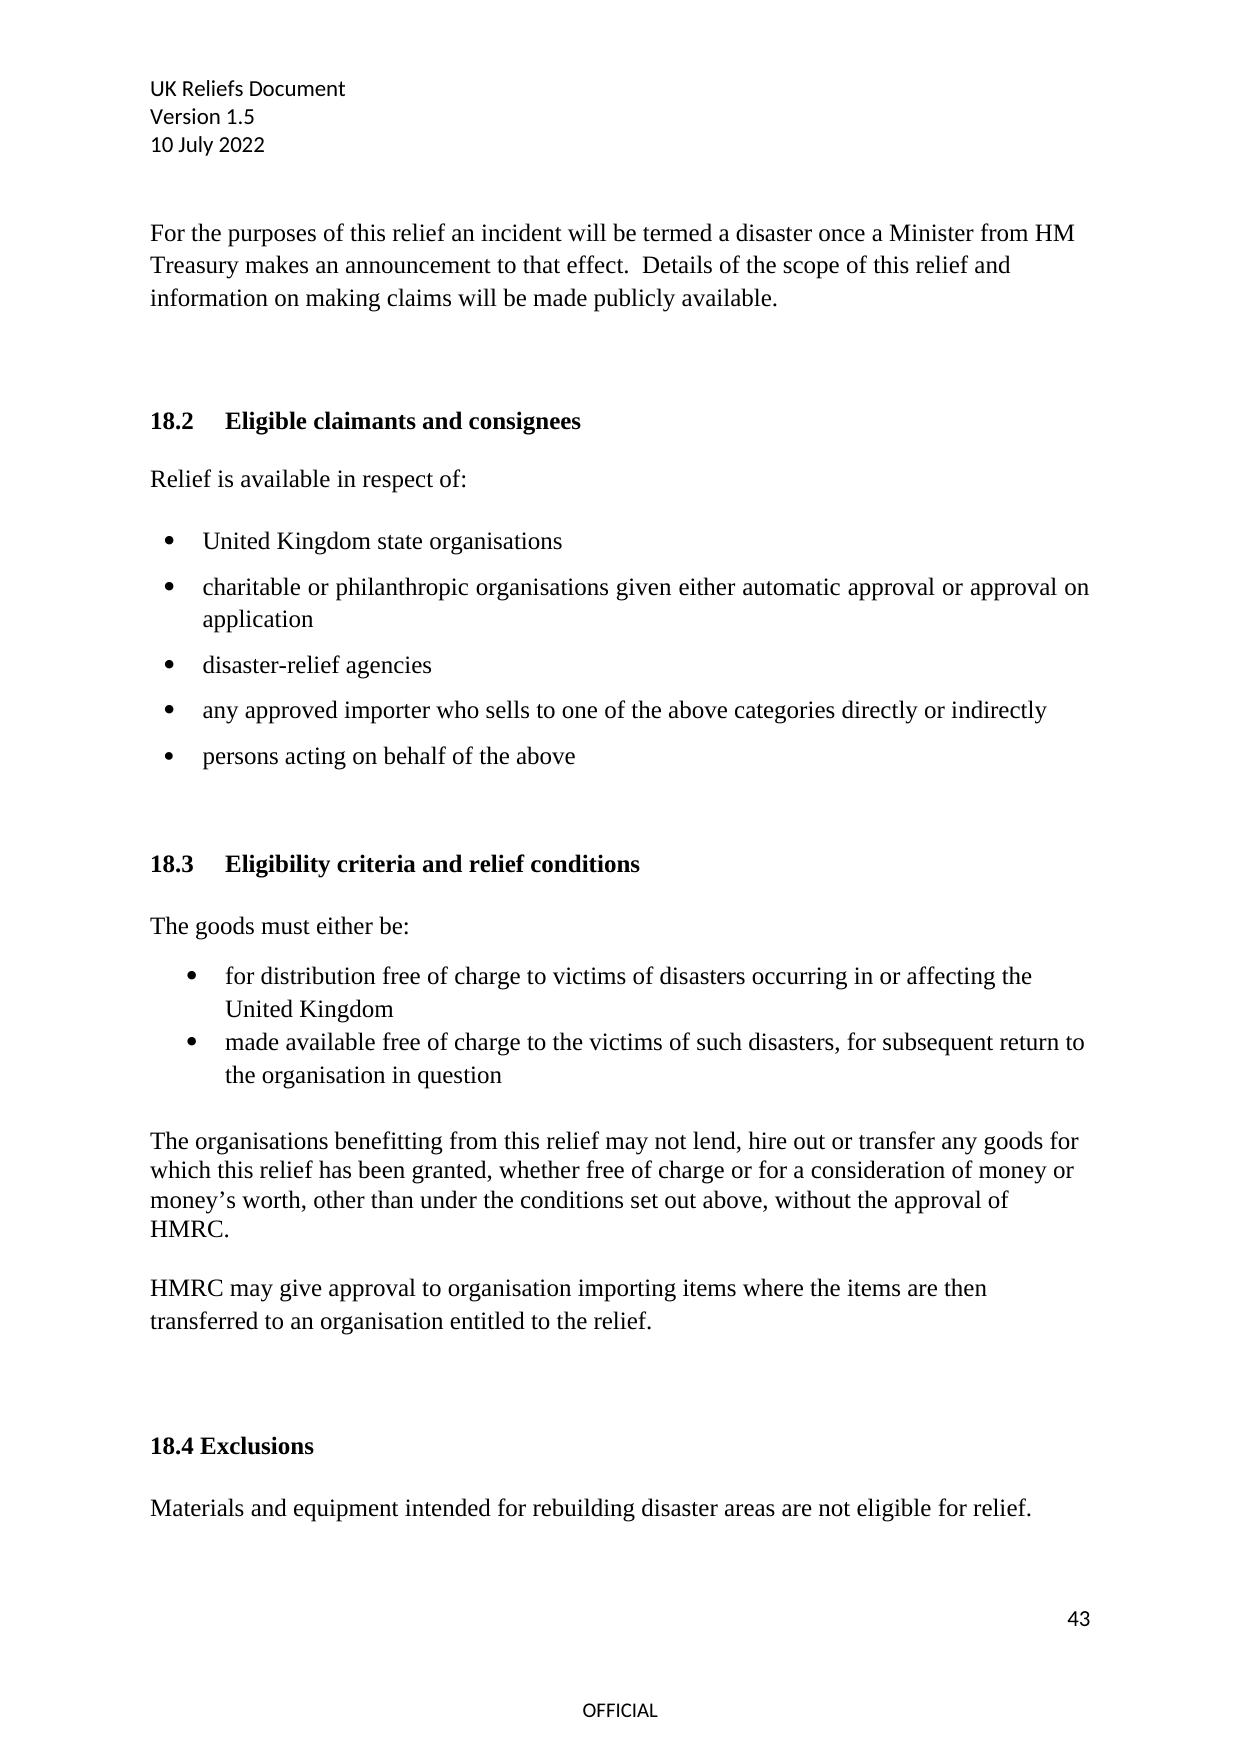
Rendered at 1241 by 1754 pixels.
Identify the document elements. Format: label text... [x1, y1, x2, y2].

list persons acting on behalf of the above [165, 741, 1090, 770]
text The organisations benefitting from this relief may not lend, hire out or transfer any goods for which this relief has been granted, whether free of charge or for a consideration of money or money’s worth, other than under the conditions set out above, without the approval of HMRC. [150, 1126, 1090, 1243]
text Materials and equipment intended for rebuilding disaster areas are not eligible for relief. [150, 1493, 1090, 1522]
list made available free of charge to the victims of such disasters, for subsequent return to the organisation in question [187, 1027, 1090, 1088]
text The goods must either be: [150, 911, 1090, 940]
text 18.3 Eligibility criteria and relief conditions [150, 849, 1090, 878]
text Relief is available in respect of: [150, 464, 1090, 493]
list charitable or philanthropic organisations given either automatic approval or approval on application [165, 572, 1090, 633]
list United Kingdom state organisations [165, 526, 1090, 555]
text 18.4 Exclusions [150, 1431, 1090, 1459]
text For the purposes of this relief an incident will be termed a disaster once a Minister from HM Treasury makes an announcement to that effect. Details of the scope of this relief and information on making claims will be made publicly available. [150, 214, 1090, 311]
list for distribution free of charge to victims of disasters occurring in or affecting the United Kingdom [187, 961, 1090, 1022]
text HMRC may give approval to organisation importing items where the items are then transferred to an organisation entitled to the relief. [150, 1273, 1090, 1335]
list any approved importer who sells to one of the above categories directly or indirectly [165, 696, 1090, 724]
list disaster-relief agencies [165, 650, 1090, 679]
text 18.2 Eligible claimants and consignees [150, 402, 1090, 435]
